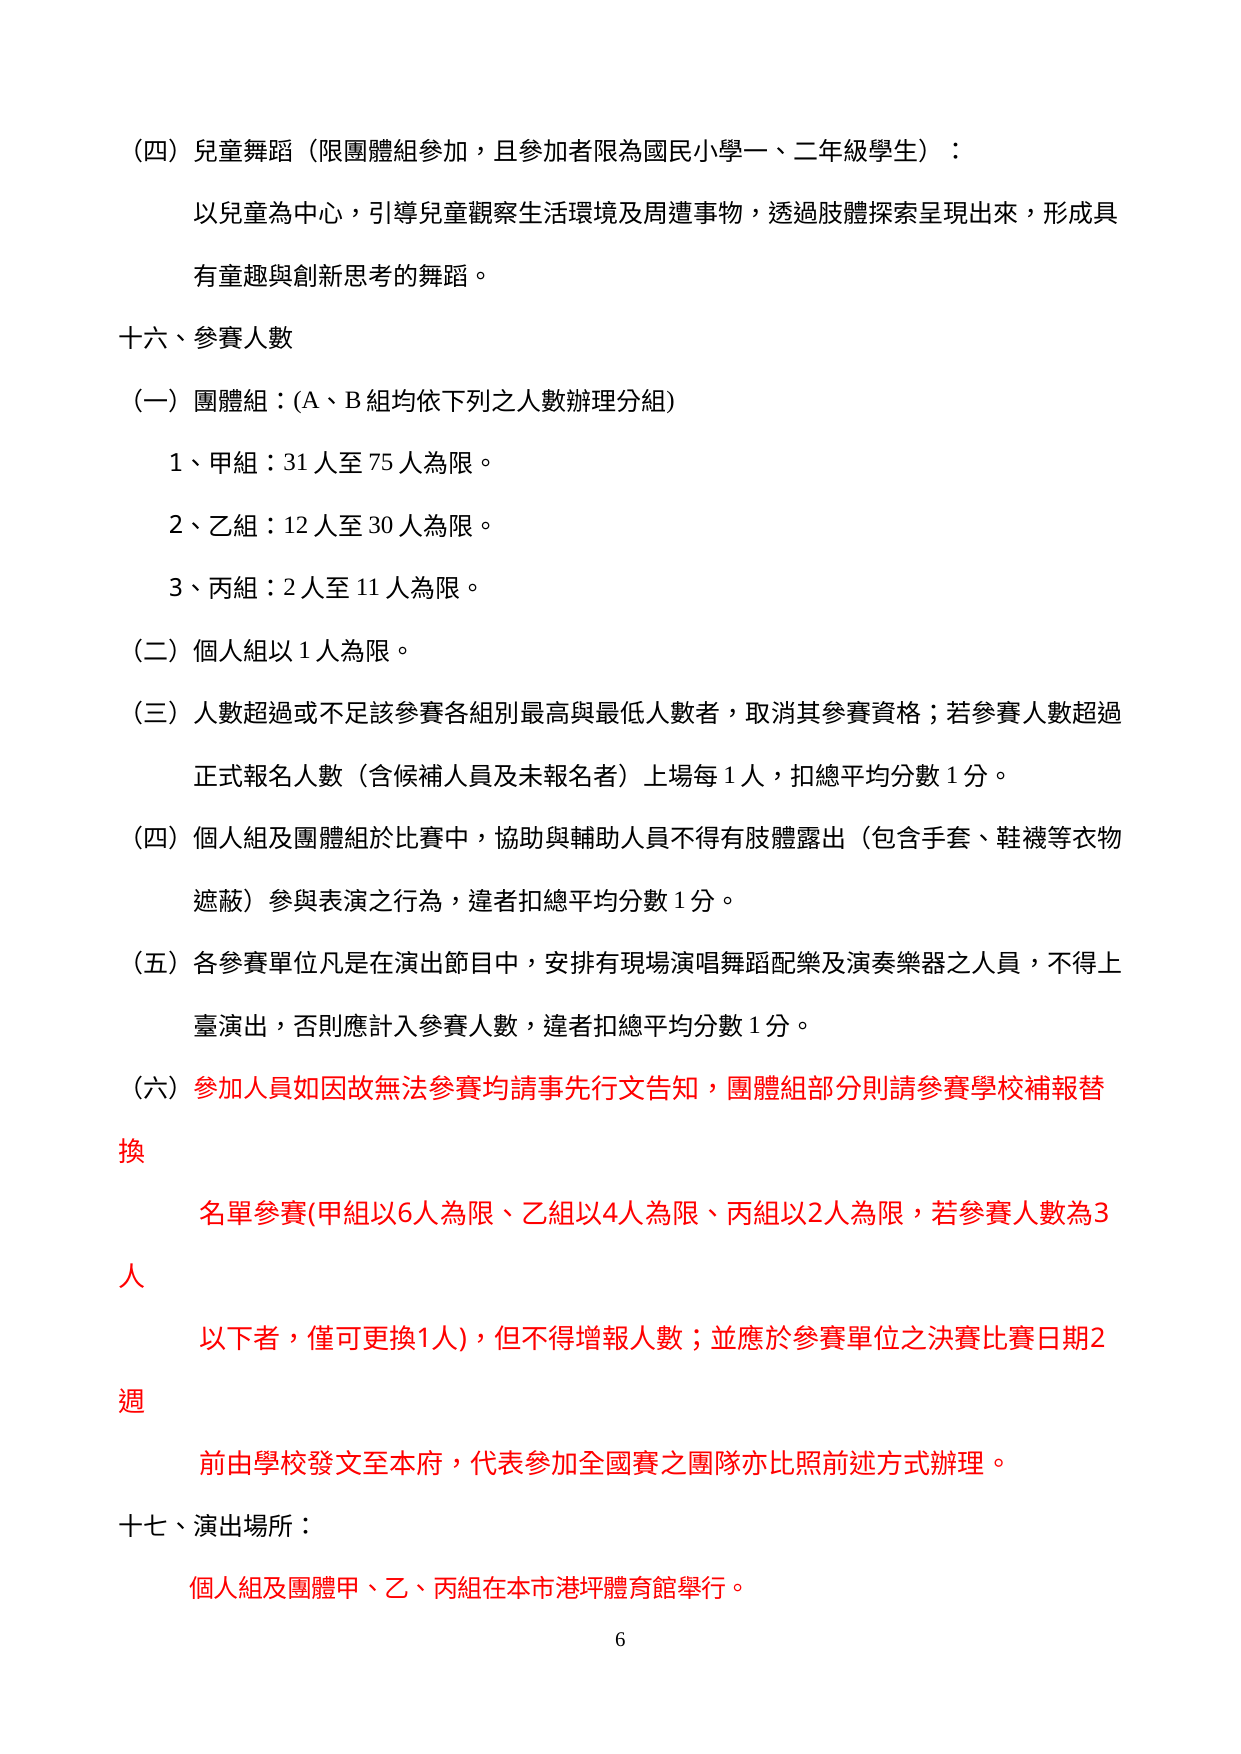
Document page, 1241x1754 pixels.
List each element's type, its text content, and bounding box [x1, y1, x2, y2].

text （二）個人組以1人為限。 [118, 608, 1122, 670]
text （六）參加人員如因故無法參賽均請事先行文告知，團體組部分則請參賽學校補報替換 [118, 1045, 1122, 1170]
text 1、甲組：31人至75人為限。 [168, 420, 1122, 483]
text （三）人數超過或不足該參賽各組別最高與最低人數者，取消其參賽資格；若參賽人數超過正式報名人數（含候補人員及未報名者）上場每1人，扣總平均分數1分。 [118, 670, 1122, 795]
text 名單參賽(甲組以6人為限、乙組以4人為限、丙組以2人為限，若參賽人數為3人 以下者，僅可更換1人)，但不得增報人數；並應於參賽單位之決賽比賽日期2週 前由學校發文至本府，代表參加全國賽之團隊亦比照前述方式辦理。 [118, 1170, 1122, 1483]
text （五）各參賽單位凡是在演出節目中，安排有現場演唱舞蹈配樂及演奏樂器之人員，不得上臺演出，否則應計入參賽人數，違者扣總平均分數1分。 [118, 920, 1122, 1045]
text 個人組及團體甲、乙、丙組在本市港坪體育館舉行。 [118, 1545, 1109, 1608]
text （一）團體組：(A、B組均依下列之人數辦理分組) [118, 358, 1122, 420]
text 十七、演出場所： [118, 1483, 1122, 1545]
text （四）兒童舞蹈（限團體組參加，且參加者限為國民小學一、二年級學生）： [118, 108, 1122, 170]
text 十六、參賽人數 [118, 295, 1122, 358]
text （四）個人組及團體組於比賽中，協助與輔助人員不得有肢體露出（包含手套、鞋襪等衣物遮蔽）參與表演之行為，違者扣總平均分數1分。 [118, 795, 1122, 920]
text 以兒童為中心，引導兒童觀察生活環境及周遭事物，透過肢體探索呈現出來，形成具有童趣與創新思考的舞蹈。 [193, 170, 1122, 295]
text 3、丙組：2人至11人為限。 [168, 545, 1122, 608]
text 2、乙組：12人至30人為限。 [168, 483, 1122, 545]
